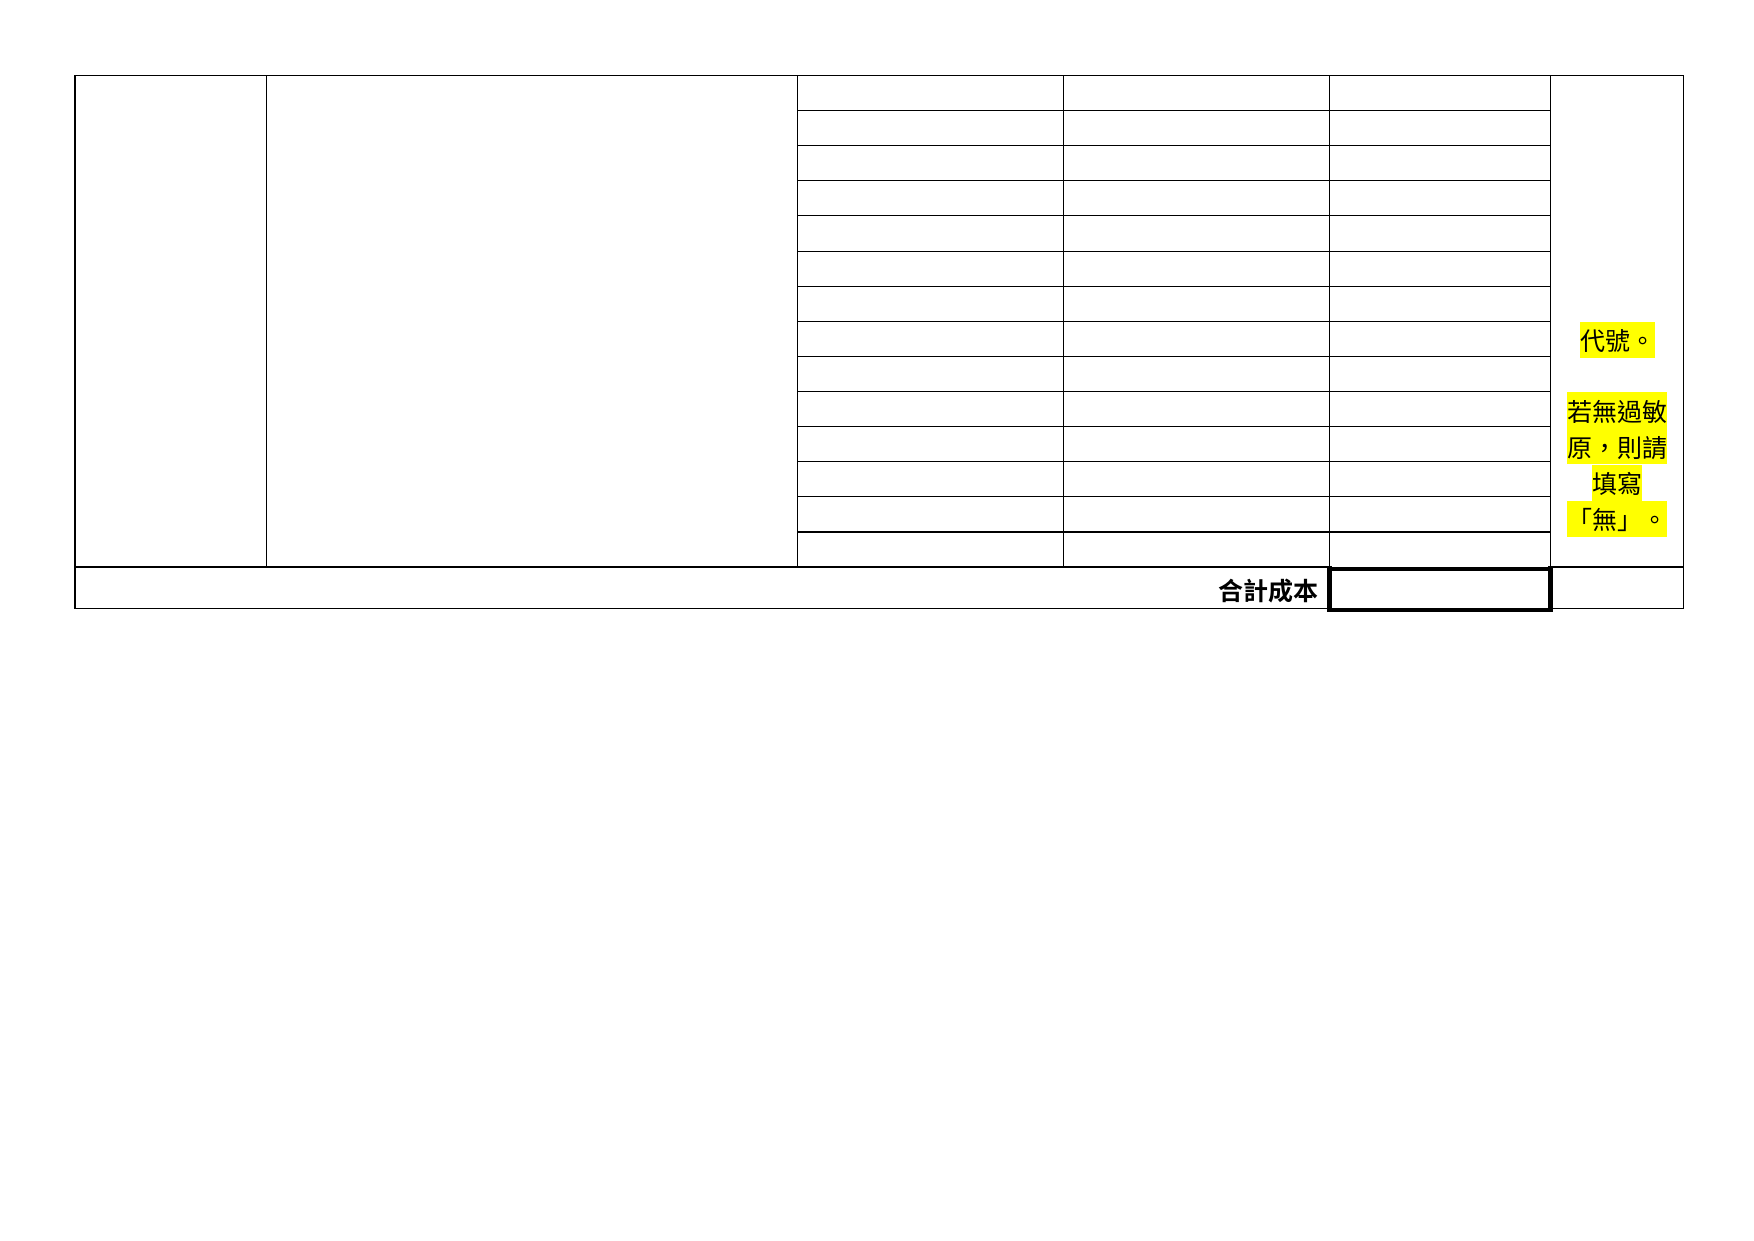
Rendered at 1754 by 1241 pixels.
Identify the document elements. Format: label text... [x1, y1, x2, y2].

table_cell [76, 76, 266, 566]
table_cell [1064, 216, 1329, 251]
table_cell [798, 462, 1063, 496]
table_cell [798, 392, 1063, 426]
table_cell [1330, 357, 1550, 391]
table_cell [798, 146, 1063, 180]
table_cell [1064, 462, 1329, 496]
table_cell [1330, 322, 1550, 356]
table_cell [798, 287, 1063, 321]
table_cell [1064, 252, 1329, 286]
table_cell [1064, 533, 1329, 566]
table_cell [1330, 181, 1550, 215]
table_cell [798, 497, 1063, 531]
table_cell [798, 216, 1063, 251]
table_cell [1064, 497, 1329, 531]
table_cell [1064, 392, 1329, 426]
table_cell [267, 76, 797, 566]
table_cell [1064, 76, 1329, 110]
table_cell [1330, 111, 1550, 145]
table_cell [1064, 322, 1329, 356]
table_cell [1064, 146, 1329, 180]
table_cell [1330, 392, 1550, 426]
table_cell [798, 533, 1063, 566]
table_cell [798, 357, 1063, 391]
table_cell [1330, 533, 1550, 566]
table_cell [1332, 571, 1548, 607]
table_cell [1330, 252, 1550, 286]
table_cell [1553, 568, 1683, 607]
table_cell [1330, 427, 1550, 461]
table_cell [1330, 287, 1550, 321]
table_cell 合計成本 [76, 568, 1327, 607]
table_cell [1330, 76, 1550, 110]
table_cell [798, 252, 1063, 286]
table_cell [798, 111, 1063, 145]
table_cell [798, 322, 1063, 356]
table_cell [1064, 357, 1329, 391]
table_cell [1330, 216, 1550, 251]
table_cell [1330, 146, 1550, 180]
table_cell [798, 427, 1063, 461]
table_cell [798, 181, 1063, 215]
table_cell [1064, 181, 1329, 215]
table_cell 代號。 若無過敏原，則請填寫「無」。 [1551, 76, 1683, 566]
table_cell [1064, 111, 1329, 145]
table_cell [1330, 497, 1550, 531]
table_cell [1330, 462, 1550, 496]
table_cell [1064, 287, 1329, 321]
table_cell [798, 76, 1063, 110]
table_cell [1064, 427, 1329, 461]
